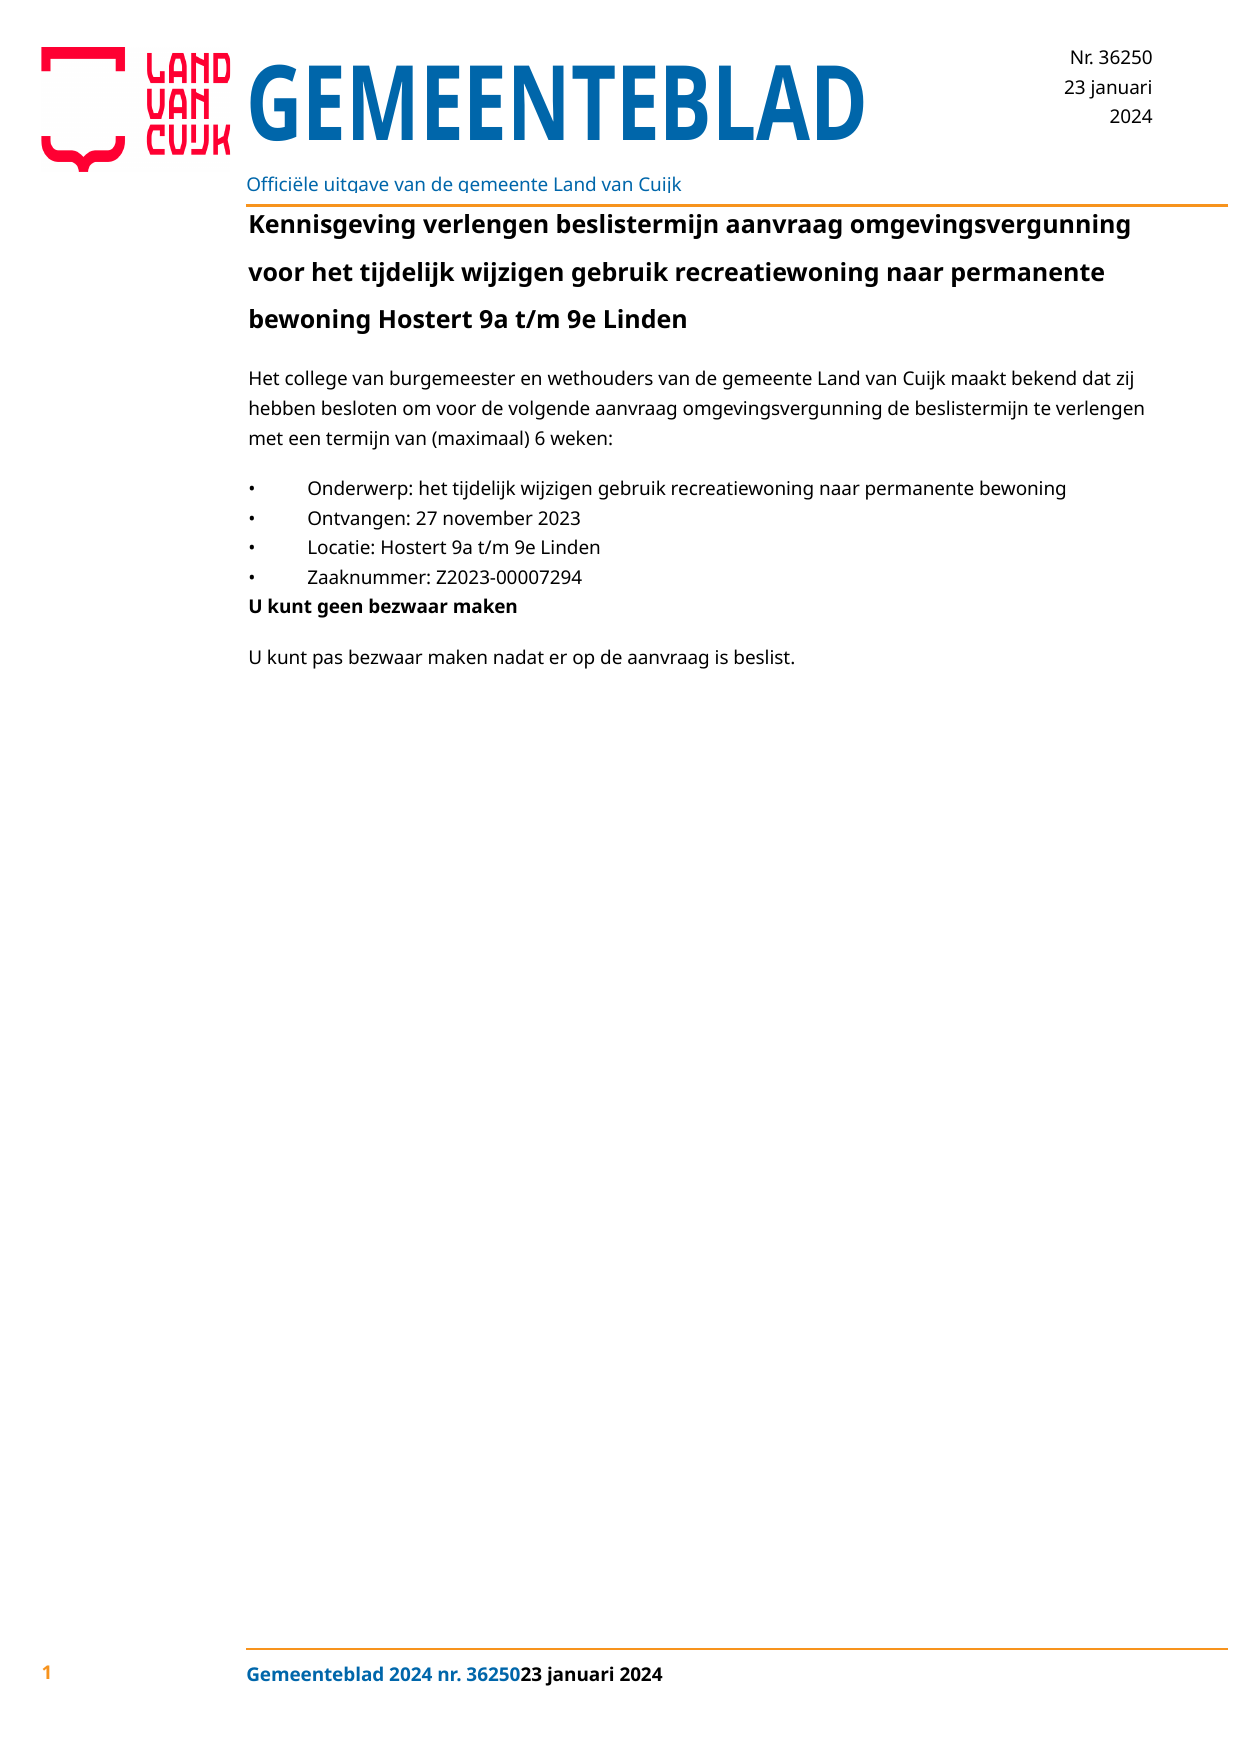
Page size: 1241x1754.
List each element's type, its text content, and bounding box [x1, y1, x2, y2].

list Zaaknummer: Z2023-00007294 [248, 564, 1152, 589]
text U kunt pas bezwaar maken nadat er op de aanvraag is beslist. [248, 644, 1152, 669]
list Locatie: Hostert 9a t/m 9e Linden [248, 534, 1152, 560]
list Onderwerp: het tijdelijk wijzigen gebruik recreatiewoning naar permanente bewoning [248, 475, 1152, 501]
text Kennisgeving verlengen beslistermijn aanvraag omgevingsvergunning voor het tijdelijk wijzigen gebruik recreatiewoning naar permanente bewoning Hostert 9a t/m 9e Linden [248, 207, 1152, 336]
picture [41, 47, 231, 172]
text Het college van burgemeester en wethouders van de gemeente Land van Cuijk maakt bekend dat zij hebben besloten om voor de volgende aanvraag omgevingsvergunning de beslistermijn te verlengen met een termijn van (maximaal) 6 weken: [248, 366, 1152, 450]
text U kunt geen bezwaar maken [248, 593, 1152, 619]
list Ontvangen: 27 november 2023 [248, 505, 1152, 530]
